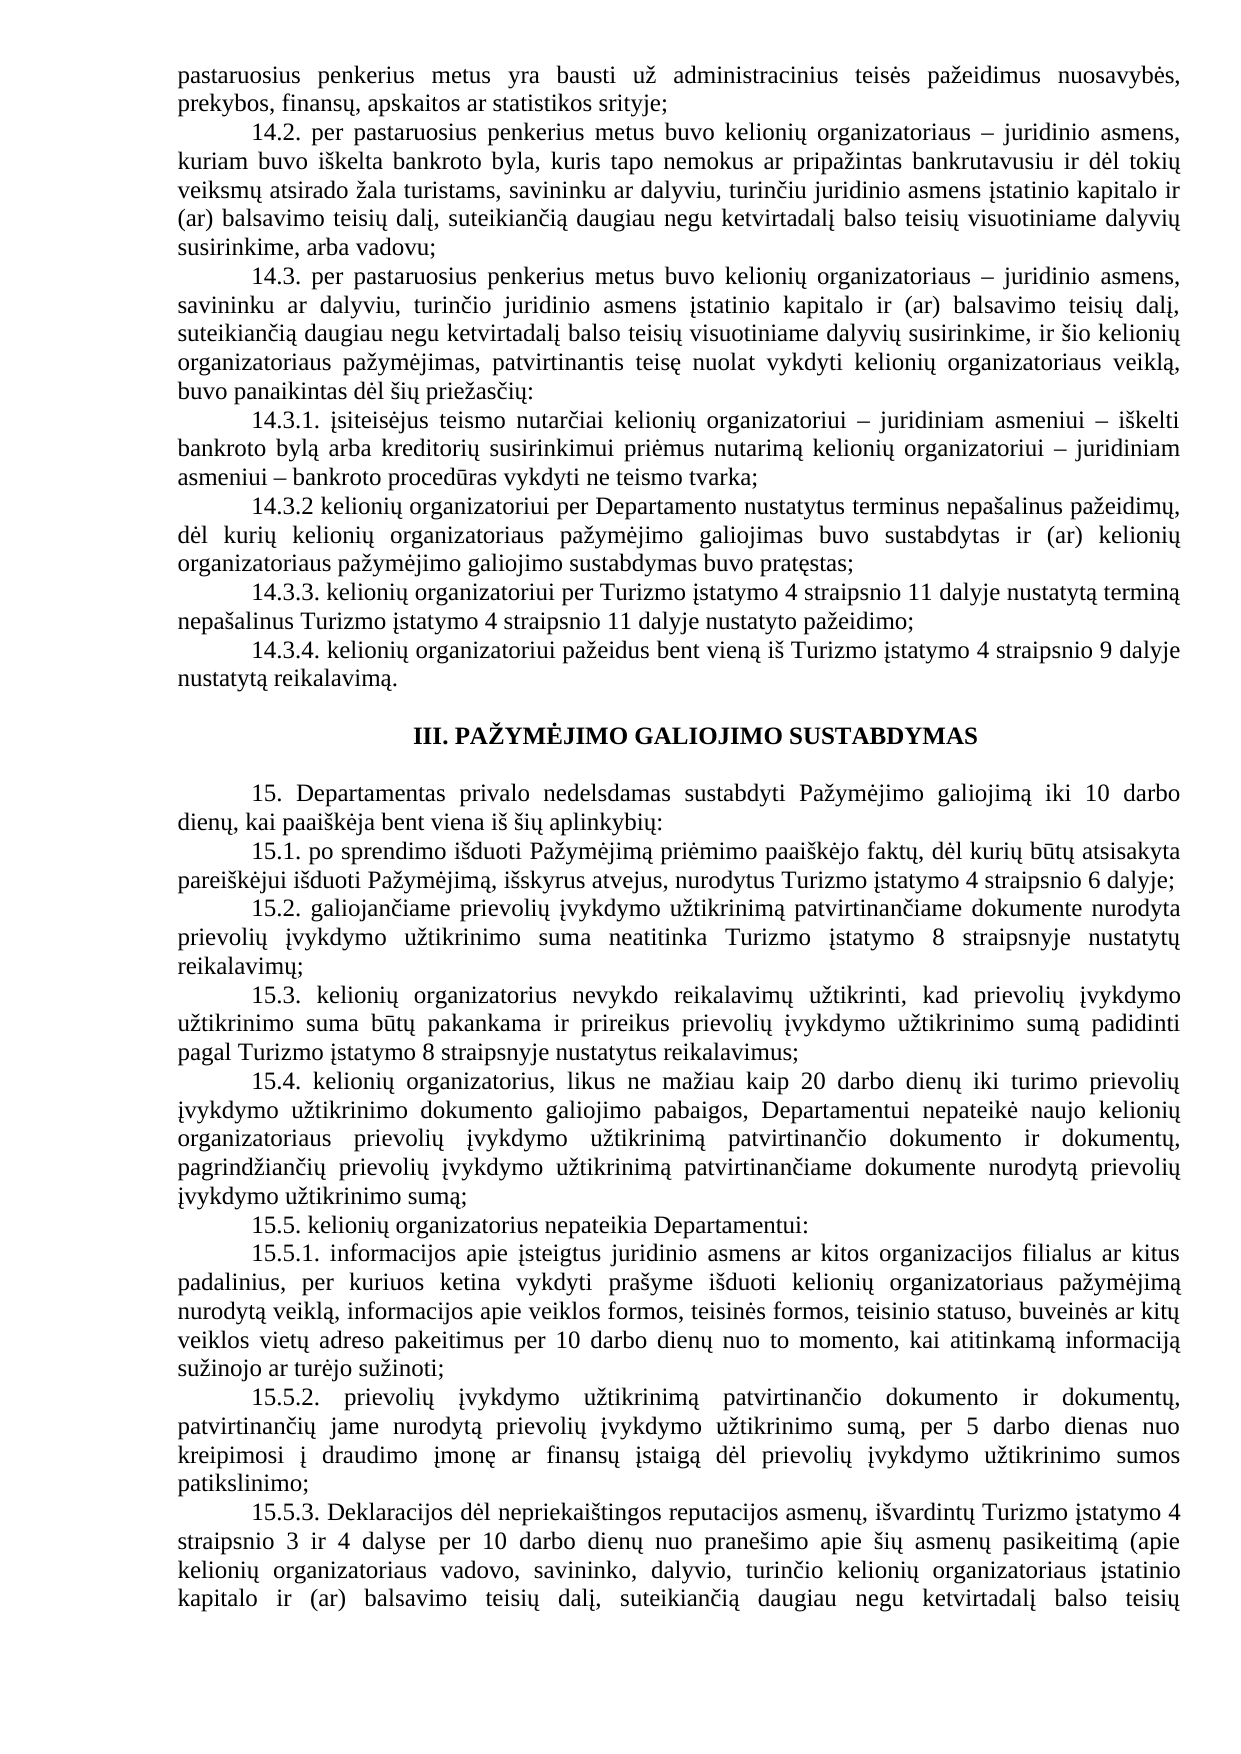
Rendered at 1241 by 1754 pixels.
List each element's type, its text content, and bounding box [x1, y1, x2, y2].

text 14.3.4. kelionių organizatoriui pažeidus bent vieną iš Turizmo įstatymo 4 straipsnio 9 dalyje nustatytą reikalavimą. [177, 635, 1181, 692]
text 15.2. galiojančiame prievolių įvykdymo užtikrinimą patvirtinančiame dokumente nurodyta prievolių įvykdymo užtikrinimo suma neatitinka Turizmo įstatymo 8 straipsnyje nustatytų reikalavimų; [177, 893, 1181, 980]
text 14.2. per pastaruosius penkerius metus buvo kelionių organizatoriaus – juridinio asmens, kuriam buvo iškelta bankroto byla, kuris tapo nemokus ar pripažintas bankrutavusiu ir dėl tokių veiksmų atsirado žala turistams, savininku ar dalyviu, turinčiu juridinio asmens įstatinio kapitalo ir (ar) balsavimo teisių dalį, suteikiančią daugiau negu ketvirtadalį balso teisių visuotiniame dalyvių susirinkime, arba vadovu; [177, 117, 1181, 261]
text 15. Departamentas privalo nedelsdamas sustabdyti Pažymėjimo galiojimą iki 10 darbo dienų, kai paaiškėja bent viena iš šių aplinkybių: [177, 778, 1181, 836]
text 14.3.1. įsiteisėjus teismo nutarčiai kelionių organizatoriui – juridiniam asmeniui – iškelti bankroto bylą arba kreditorių susirinkimui priėmus nutarimą kelionių organizatoriui – juridiniam asmeniui – bankroto procedūras vykdyti ne teismo tvarka; [177, 405, 1181, 491]
text III. PAŽYMĖJIMO GALIOJIMO SUSTABDYMAS [177, 721, 1181, 750]
text 15.5.3. Deklaracijos dėl nepriekaištingos reputacijos asmenų, išvardintų Turizmo įstatymo 4 straipsnio 3 ir 4 dalyse per 10 darbo dienų nuo pranešimo apie šių asmenų pasikeitimą (apie kelionių organizatoriaus vadovo, savininko, dalyvio, turinčio kelionių organizatoriaus įstatinio kapitalo ir (ar) balsavimo teisių dalį, suteikiančią daugiau negu ketvirtadalį balso teisių [177, 1497, 1181, 1612]
text 15.5. kelionių organizatorius nepateikia Departamentui: [177, 1210, 1181, 1238]
text 14.3.2 kelionių organizatoriui per Departamento nustatytus terminus nepašalinus pažeidimų, dėl kurių kelionių organizatoriaus pažymėjimo galiojimas buvo sustabdytas ir (ar) kelionių organizatoriaus pažymėjimo galiojimo sustabdymas buvo pratęstas; [177, 491, 1181, 577]
text 15.5.1. informacijos apie įsteigtus juridinio asmens ar kitos organizacijos filialus ar kitus padalinius, per kuriuos ketina vykdyti prašyme išduoti kelionių organizatoriaus pažymėjimą nurodytą veiklą, informacijos apie veiklos formos, teisinės formos, teisinio statuso, buveinės ar kitų veiklos vietų adreso pakeitimus per 10 darbo dienų nuo to momento, kai atitinkamą informaciją sužinojo ar turėjo sužinoti; [177, 1238, 1181, 1382]
text 15.1. po sprendimo išduoti Pažymėjimą priėmimo paaiškėjo faktų, dėl kurių būtų atsisakyta pareiškėjui išduoti Pažymėjimą, išskyrus atvejus, nurodytus Turizmo įstatymo 4 straipsnio 6 dalyje; [177, 836, 1181, 893]
text 14.3.3. kelionių organizatoriui per Turizmo įstatymo 4 straipsnio 11 dalyje nustatytą terminą nepašalinus Turizmo įstatymo 4 straipsnio 11 dalyje nustatyto pažeidimo; [177, 577, 1181, 635]
text pastaruosius penkerius metus yra bausti už administracinius teisės pažeidimus nuosavybės, prekybos, finansų, apskaitos ar statistikos srityje; [177, 60, 1181, 117]
text 15.3. kelionių organizatorius nevykdo reikalavimų užtikrinti, kad prievolių įvykdymo užtikrinimo suma būtų pakankama ir prireikus prievolių įvykdymo užtikrinimo sumą padidinti pagal Turizmo įstatymo 8 straipsnyje nustatytus reikalavimus; [177, 980, 1181, 1066]
text 14.3. per pastaruosius penkerius metus buvo kelionių organizatoriaus – juridinio asmens, savininku ar dalyviu, turinčio juridinio asmens įstatinio kapitalo ir (ar) balsavimo teisių dalį, suteikiančią daugiau negu ketvirtadalį balso teisių visuotiniame dalyvių susirinkime, ir šio kelionių organizatoriaus pažymėjimas, patvirtinantis teisę nuolat vykdyti kelionių organizatoriaus veiklą, buvo panaikintas dėl šių priežasčių: [177, 261, 1181, 405]
text 15.4. kelionių organizatorius, likus ne mažiau kaip 20 darbo dienų iki turimo prievolių įvykdymo užtikrinimo dokumento galiojimo pabaigos, Departamentui nepateikė naujo kelionių organizatoriaus prievolių įvykdymo užtikrinimą patvirtinančio dokumento ir dokumentų, pagrindžiančių prievolių įvykdymo užtikrinimą patvirtinančiame dokumente nurodytą prievolių įvykdymo užtikrinimo sumą; [177, 1066, 1181, 1210]
text 15.5.2. prievolių įvykdymo užtikrinimą patvirtinančio dokumento ir dokumentų, patvirtinančių jame nurodytą prievolių įvykdymo užtikrinimo sumą, per 5 darbo dienas nuo kreipimosi į draudimo įmonę ar finansų įstaigą dėl prievolių įvykdymo užtikrinimo sumos patikslinimo; [177, 1382, 1181, 1497]
